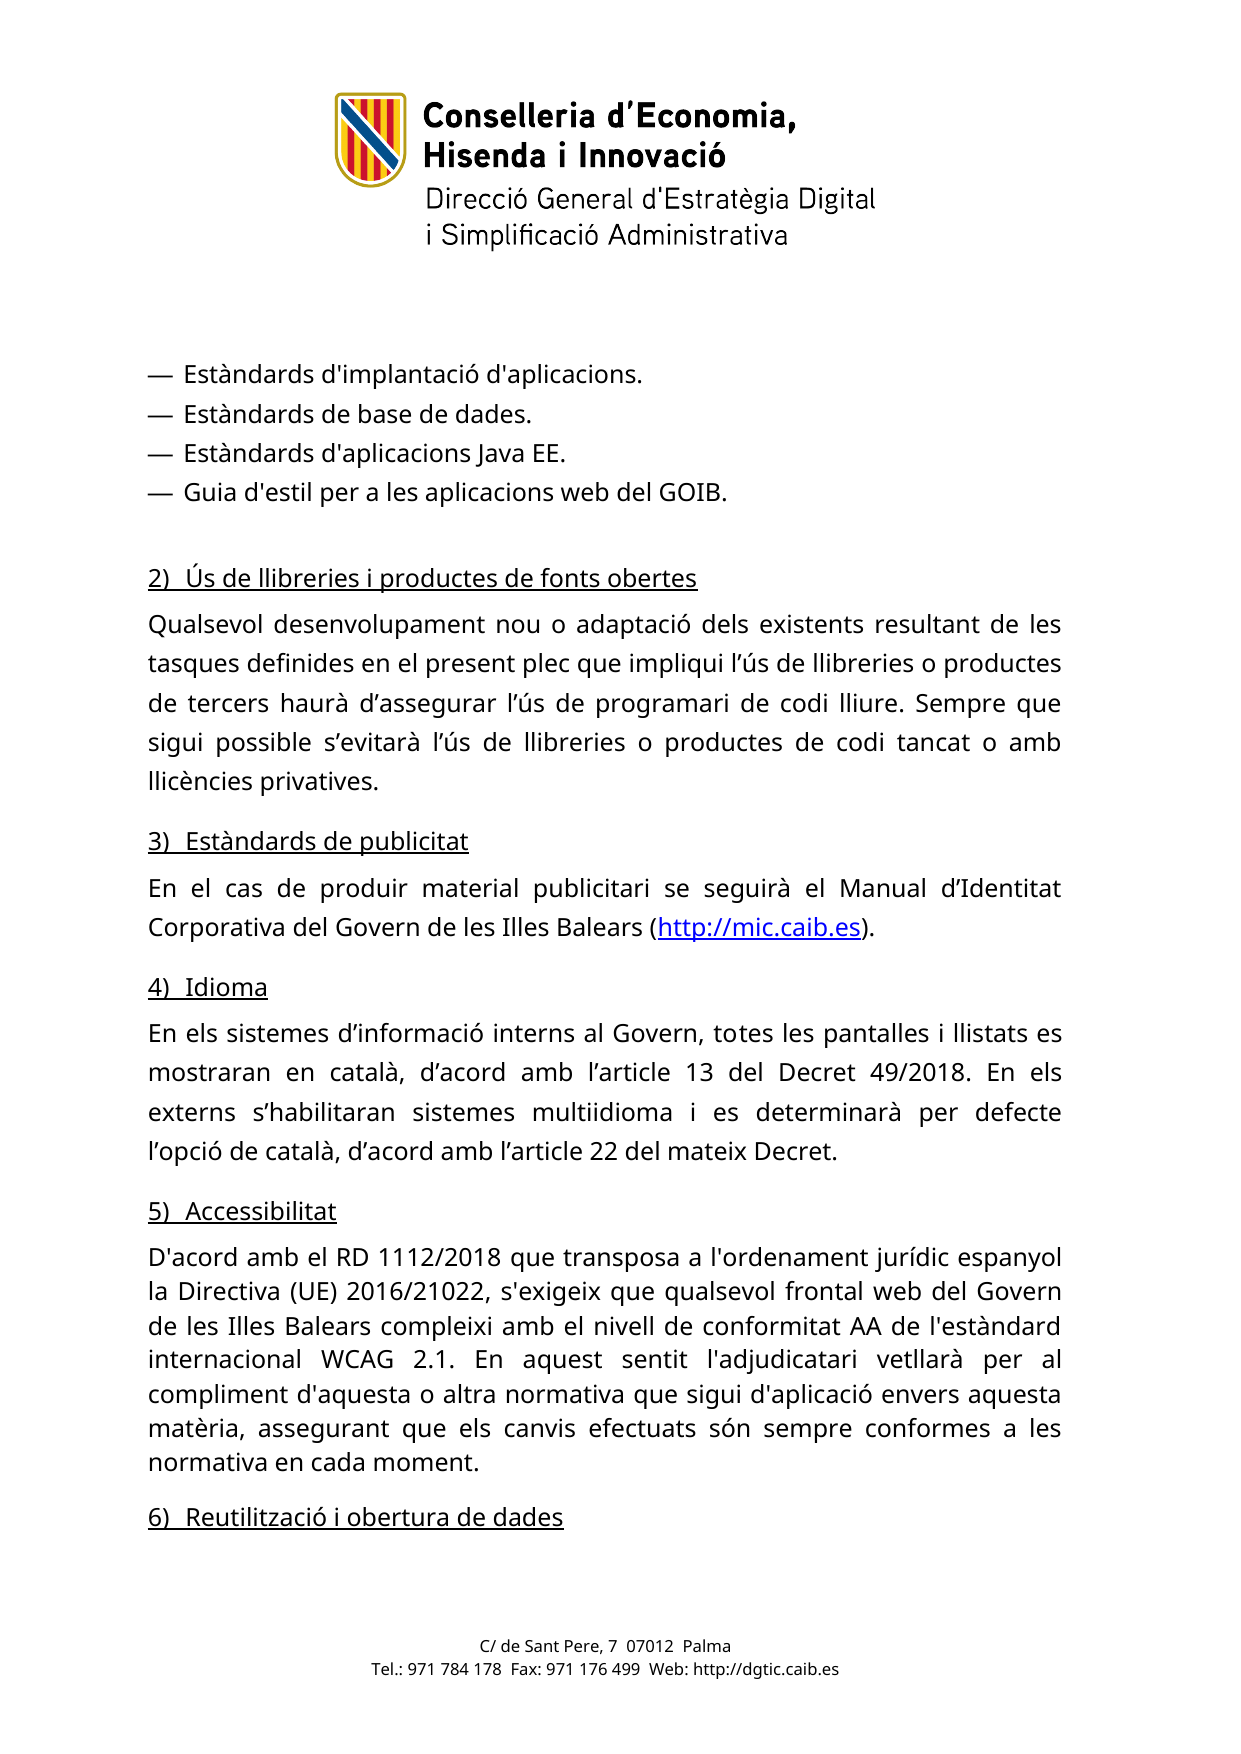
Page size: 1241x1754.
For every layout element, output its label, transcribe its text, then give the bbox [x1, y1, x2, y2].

text Qualsevol desenvolupament nou o adaptació dels existents resultant de les tasques definides en el present plec que impliqui l’ús de llibreries o productes de tercers haurà d’assegurar l’ús de programari de codi lliure. Sempre que sigui possible s’evitarà l’ús de llibreries o productes de codi tancat o amb llicències privatives. [148, 607, 1063, 798]
list Estàndards d'implantació d'aplicacions. [148, 357, 1063, 391]
list Estàndards de base de dades. [148, 396, 1063, 430]
list Idioma [148, 969, 1063, 1003]
list Accessibilitat [148, 1193, 1063, 1227]
list Estàndards de publicitat [148, 824, 1063, 858]
picture [324, 73, 887, 271]
text D'acord amb el RD 1112/2018 que transposa a l'ordenament jurídic espanyol la Directiva (UE) 2016/21022, s'exigeix que qualsevol frontal web del Govern de les Illes Balears compleixi amb el nivell de conformitat AA de l'estàndard internacional WCAG 2.1. En aquest sentit l'adjudicatari vetllarà per al compliment d'aquesta o altra normativa que sigui d'aplicació envers aquesta matèria, assegurant que els canvis efectuats són sempre conformes a les normativa en cada moment. [148, 1240, 1063, 1478]
list Estàndards d'aplicacions Java EE. [148, 436, 1063, 469]
list Reutilització i obertura de dades [148, 1499, 1063, 1533]
text En el cas de produir material publicitari se seguirà el Manual d’Identitat Corporativa del Govern de les Illes Balears (http://mic.caib.es). [148, 870, 1063, 943]
list Guia d'estil per a les aplicacions web del GOIB. [148, 475, 1063, 509]
text En els sistemes d’informació interns al Govern, totes les pantalles i llistats es mostraran en català, d’acord amb l’article 13 del Decret 49/2018. En els externs s’habilitaran sistemes multiidioma i es determinarà per defecte l’opció de català, d’acord amb l’article 22 del mateix Decret. [148, 1016, 1063, 1167]
list Ús de llibreries i productes de fonts obertes [148, 560, 1063, 594]
